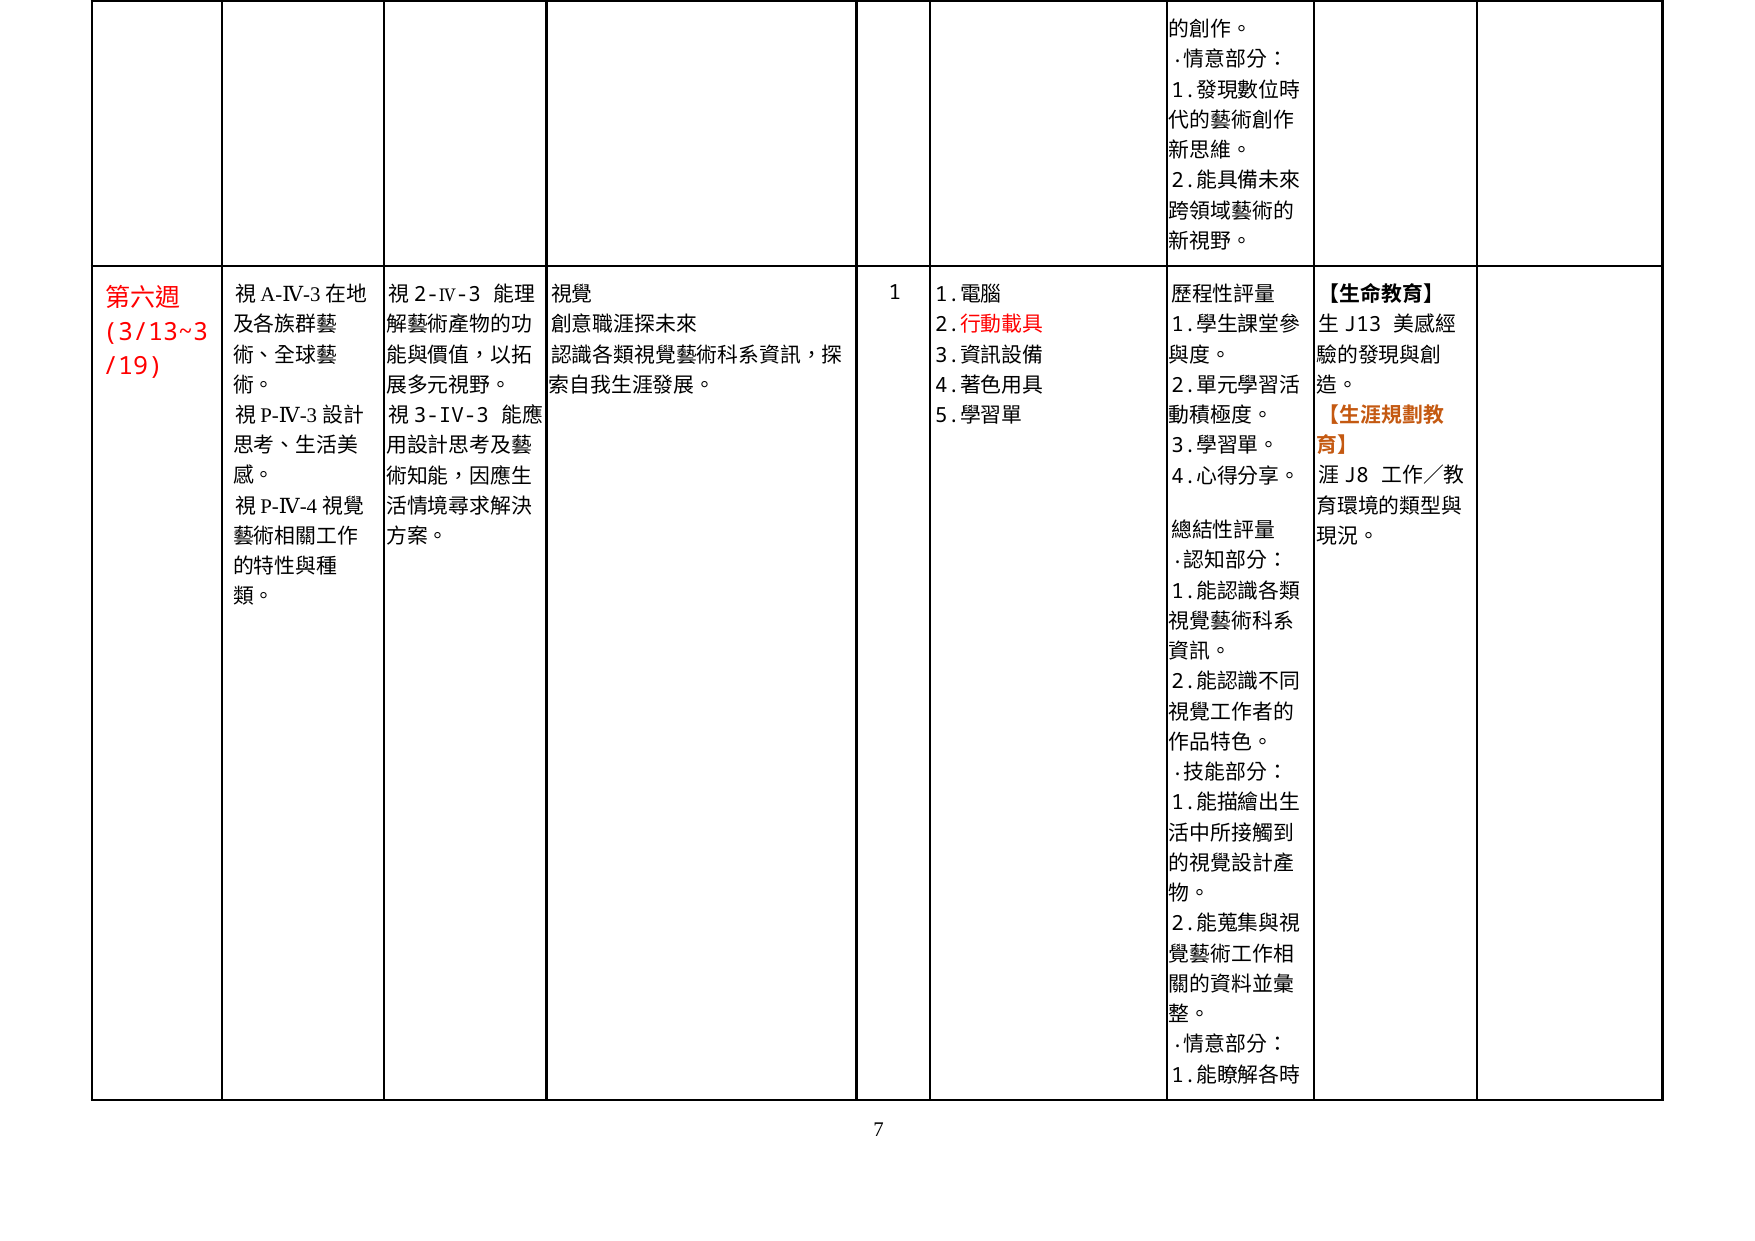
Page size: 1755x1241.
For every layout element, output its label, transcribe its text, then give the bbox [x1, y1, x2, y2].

table_cell 視覺 創意職涯探未來 認識各類視覺藝術科系資訊，探索自我生涯發展。 [548, 267, 855, 1098]
table_cell [93, 2, 221, 265]
table_cell [931, 2, 1166, 265]
table_cell [385, 2, 545, 265]
table_cell [223, 2, 383, 265]
table_cell [1315, 2, 1476, 265]
table_cell [858, 2, 929, 265]
table_cell 1 [858, 267, 929, 1098]
table_cell 的創作。 ‧情意部分： 1.發現數位時代的藝術創作新思維。 2.能具備未來跨領域藝術的新視野。 [1168, 2, 1313, 265]
table_cell 歷程性評量 1.學生課堂參與度。 2.單元學習活動積極度。 3.學習單。 4.心得分享。 總結性評量 ‧認知部分： 1.能認識各類視覺藝術科系資訊。 2.能認識不同視覺工作者的作品特色。 ‧技能部分： 1.能描繪出生活中所接觸到的視覺設計產物。 2.能蒐集與視覺藝術工作相關的資料並彙整。 ‧情意部分： 1.能瞭解各時 [1168, 267, 1313, 1098]
table_cell [548, 2, 855, 265]
table_cell [1478, 2, 1661, 265]
table_cell 視2-Ⅳ-3 能理解藝術產物的功能與價值，以拓展多元視野。 視3-IV-3 能應用設計思考及藝術知能，因應生活情境尋求解決方案。 [385, 267, 545, 1098]
table_cell 1.電腦 2.行動載具 3.資訊設備 4.著色用具 5.學習單 [931, 267, 1166, 1098]
table_cell [1478, 267, 1661, 1098]
table_cell 第六週(3/13~3/19) [93, 267, 221, 1098]
table_cell 視A-Ⅳ-3 在地及各族群藝術、全球藝術。 視P-Ⅳ-3 設計思考、生活美感。 視P-Ⅳ-4 視覺藝術相關工作的特性與種類。 [223, 267, 383, 1098]
table_cell 【生命教育】 生J13 美感經驗的發現與創造。 【生涯規劃教育】 涯J8 工作／教育環境的類型與現況。 [1315, 267, 1476, 1098]
